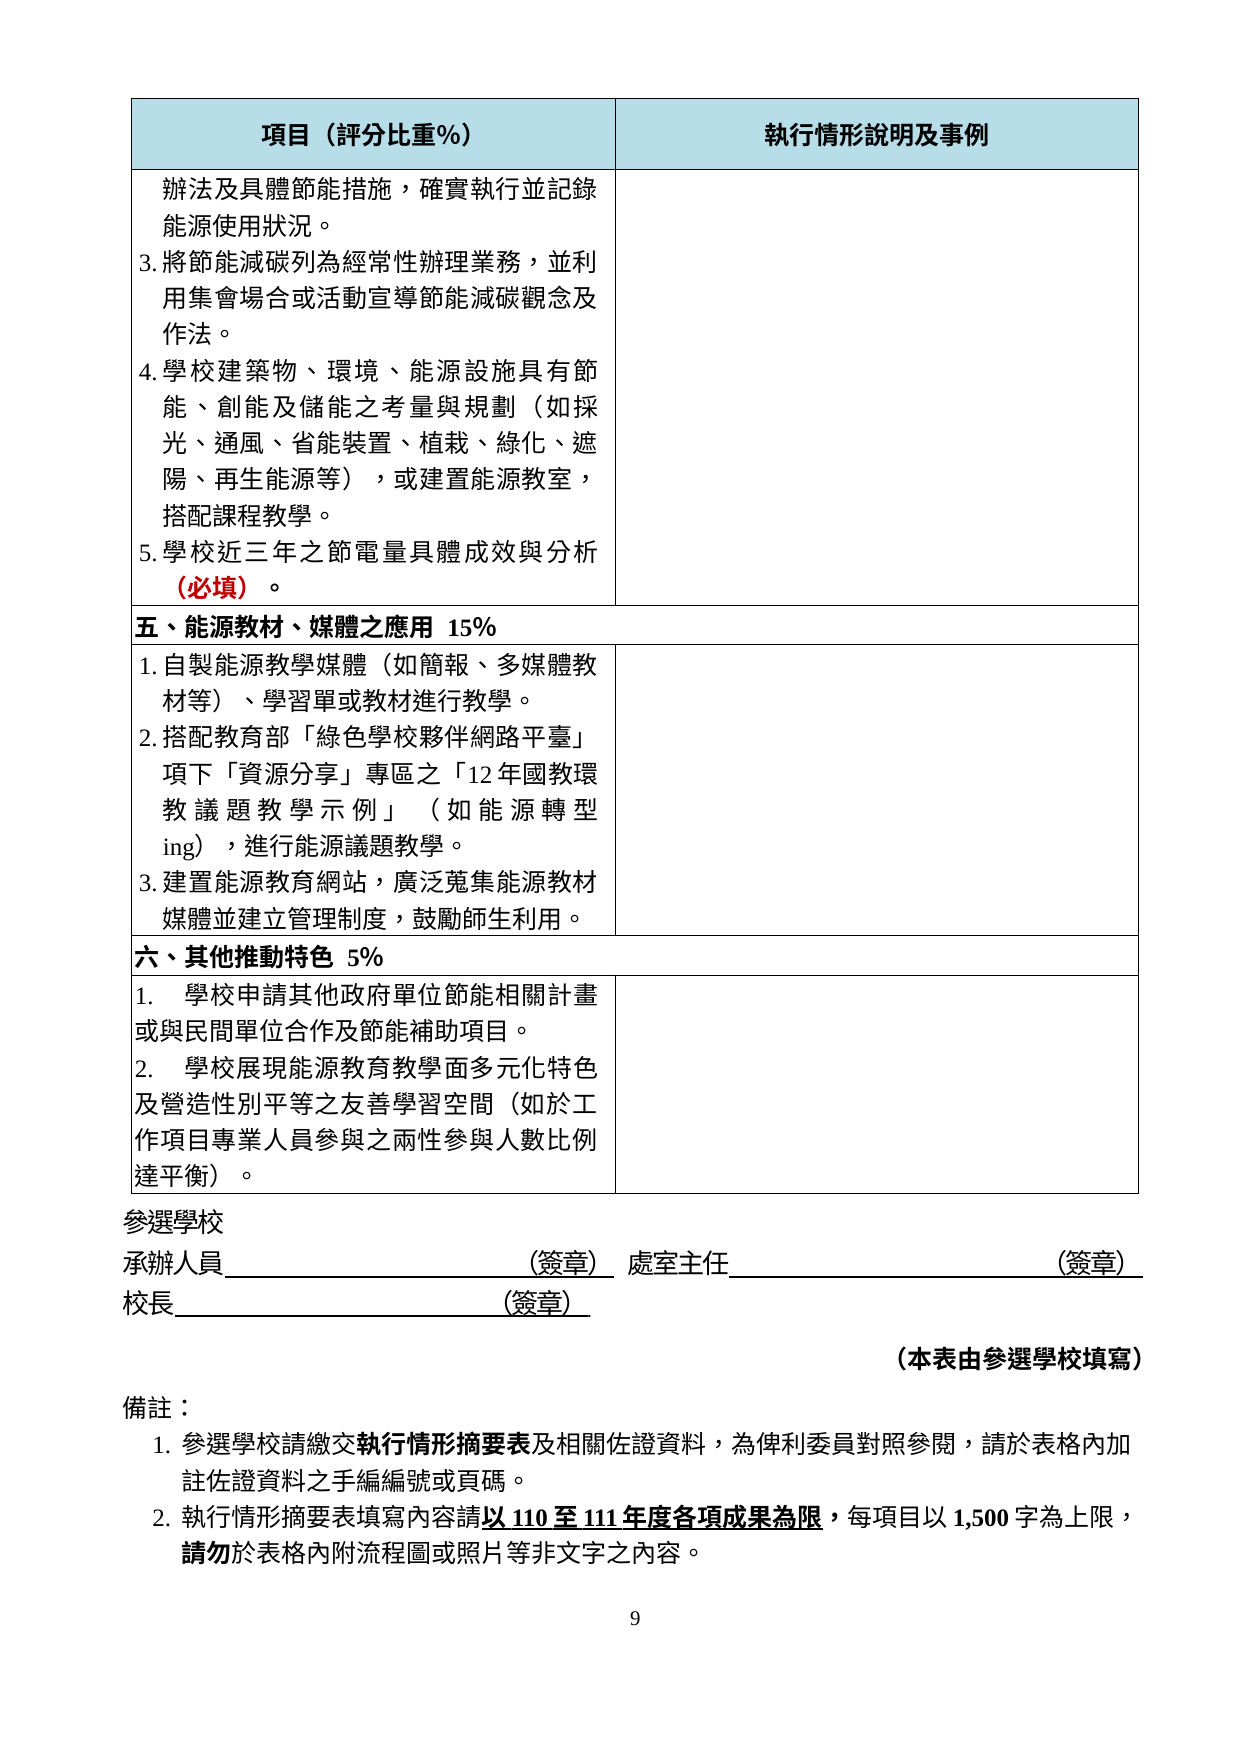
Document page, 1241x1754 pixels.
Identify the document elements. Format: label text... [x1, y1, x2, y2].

table_cell 自製能源教學媒體（如簡報、多媒體教材等）、學習單或教材進行教學。 搭配教育部「綠色學校夥伴網路平臺」項下「資源分享」專區之「12年國教環教議題教學示例」（如能源轉型ing），進行能源議題教學。 建置能源教育網站，廣泛蒐集能源教材媒體並建立管理制度，鼓勵師生利用。 [132, 645, 615, 935]
table_cell 五、能源教材、媒體之應用 15％ [132, 606, 1138, 644]
text 承辦人員 （簽章） 處室主任 （簽章） 校長 （簽章） [123, 1242, 1157, 1321]
table_header 項目（評分比重％） [132, 99, 615, 169]
text 備註： [123, 1389, 1138, 1425]
table_cell 學校申請其他政府單位節能相關計畫或與民間單位合作及節能補助項目。 學校展現能源教育教學面多元化特色及營造性別平等之友善學習空間（如於工作項目專業人員參與之兩性參與人數比例達平衡）。 [132, 976, 615, 1193]
table_cell 六、其他推動特色 5％ [132, 936, 1138, 974]
table_cell 辦法及具體節能措施，確實執行並記錄能源使用狀況。 將節能減碳列為經常性辦理業務，並利用集會場合或活動宣導節能減碳觀念及作法。 學校建築物、環境、能源設施具有節能、創能及儲能之考量與規劃（如採光、通風、省能裝置、植栽、綠化、遮陽、再生能源等），或建置能源教室，搭配課程教學。 學校近三年之節電量具體成效與分析（必填）。 [132, 170, 615, 605]
table_cell [616, 645, 1138, 935]
table_cell [616, 976, 1138, 1193]
text （本表由參選學校填寫） [123, 1340, 1157, 1376]
table_header 執行情形說明及事例 [616, 99, 1138, 169]
text 參選學校 [123, 1194, 1088, 1242]
list 參選學校請繳交執行情形摘要表及相關佐證資料，為俾利委員對照參閱，請於表格內加註佐證資料之手編編號或頁碼。 [152, 1425, 1138, 1497]
table_cell [616, 170, 1138, 605]
list 執行情形摘要表填寫內容請以110至111年度各項成果為限，每項目以1,500字為上限，請勿於表格內附流程圖或照片等非文字之內容。 [152, 1497, 1138, 1570]
